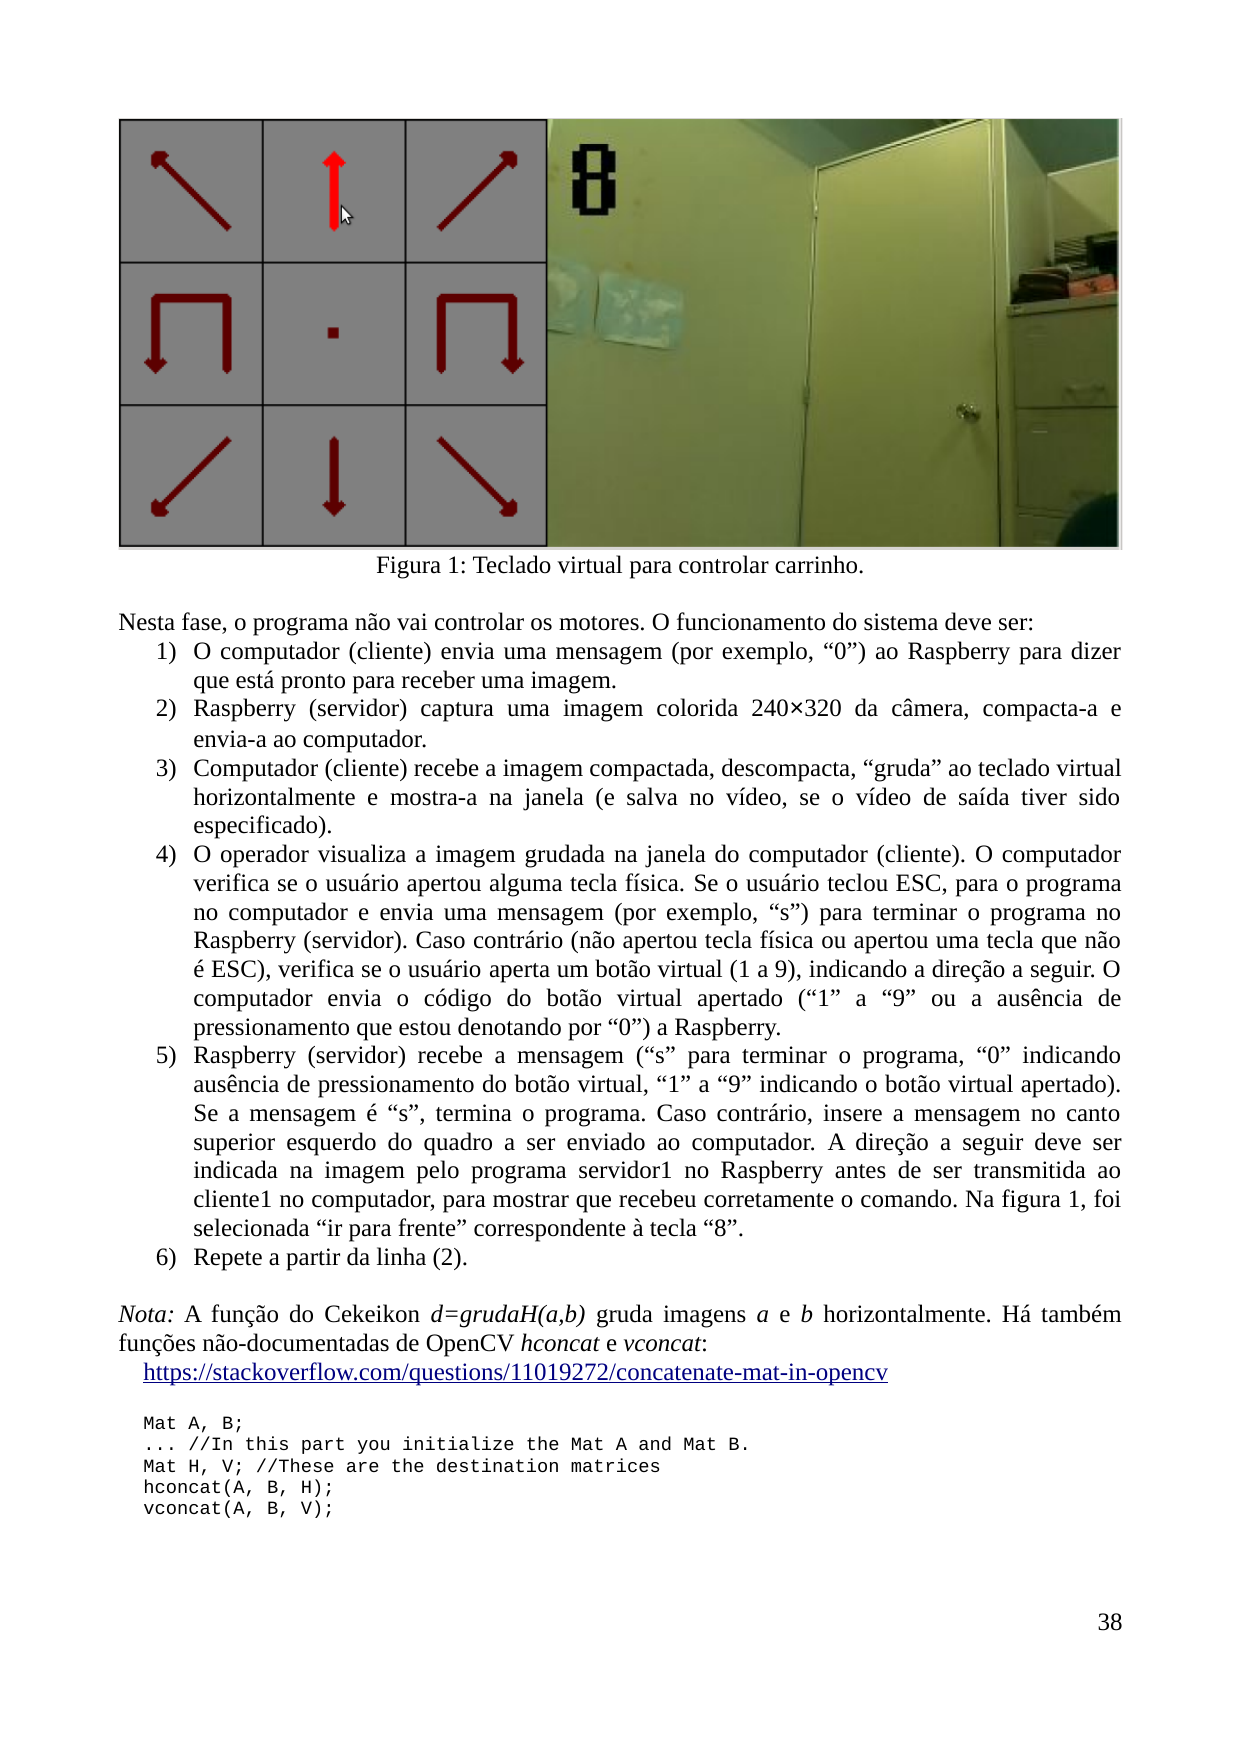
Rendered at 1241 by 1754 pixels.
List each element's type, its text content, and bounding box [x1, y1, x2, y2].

list Computador (cliente) recebe a imagem compactada, descompacta, “gruda” ao teclado virtual horizontalmente e mostra-a na janela (e salva no vídeo, se o vídeo de saída tiver sido especificado). [156, 753, 1122, 839]
list O operador visualiza a imagem grudada na janela do computador (cliente). O computador verifica se o usuário apertou alguma tecla física. Se o usuário teclou ESC, para o programa no computador e envia uma mensagem (por exemplo, “s”) para terminar o programa no Raspberry (servidor). Caso contrário (não apertou tecla física ou apertou uma tecla que não é ESC), verifica se o usuário aperta um botão virtual (1 a 9), indicando a direção a seguir. O computador envia o código do botão virtual apertado (“1” a “9” ou a ausência de pressionamento que estou denotando por “0”) a Raspberry. [156, 839, 1122, 1041]
picture [118, 118, 1123, 550]
text https://stackoverflow.com/questions/11019272/concatenate-mat-in-opencv [118, 1357, 1122, 1386]
list Raspberry (servidor) recebe a mensagem (“s” para terminar o programa, “0” indicando ausência de pressionamento do botão virtual, “1” a “9” indicando o botão virtual apertado). Se a mensagem é “s”, termina o programa. Caso contrário, insere a mensagem no canto superior esquerdo do quadro a ser enviado ao computador. A direção a seguir deve ser indicada na imagem pelo programa servidor1 no Raspberry antes de ser transmitida ao cliente1 no computador, para mostrar que recebeu corretamente o comando. Na figura 1, foi selecionada “ir para frente” correspondente à tecla “8”. [156, 1041, 1122, 1242]
text Mat H, V; //These are the destination matrices [118, 1456, 1122, 1478]
text ... //In this part you initialize the Mat A and Mat B. [118, 1435, 1122, 1456]
text Nesta fase, o programa não vai controlar os motores. O funcionamento do sistema deve ser: [118, 607, 1122, 636]
text hconcat(A, B, H); [118, 1478, 1122, 1499]
text Nota: A função do Cekeikon d=grudaH(a,b) gruda imagens a e b horizontalmente. Há também funções não-documentadas de OpenCV hconcat e vconcat: [118, 1299, 1122, 1357]
text Figura 1: Teclado virtual para controlar carrinho. [118, 550, 1122, 578]
list Repete a partir da linha (2). [156, 1242, 1122, 1271]
list O computador (cliente) envia uma mensagem (por exemplo, “0”) ao Raspberry para dizer que está pronto para receber uma imagem. [156, 636, 1122, 693]
list Raspberry (servidor) captura uma imagem colorida 240×320 da câmera, compacta-a e envia-a ao computador. [156, 693, 1122, 753]
text Mat A, B; [118, 1414, 1122, 1435]
text vconcat(A, B, V); [118, 1499, 1122, 1520]
